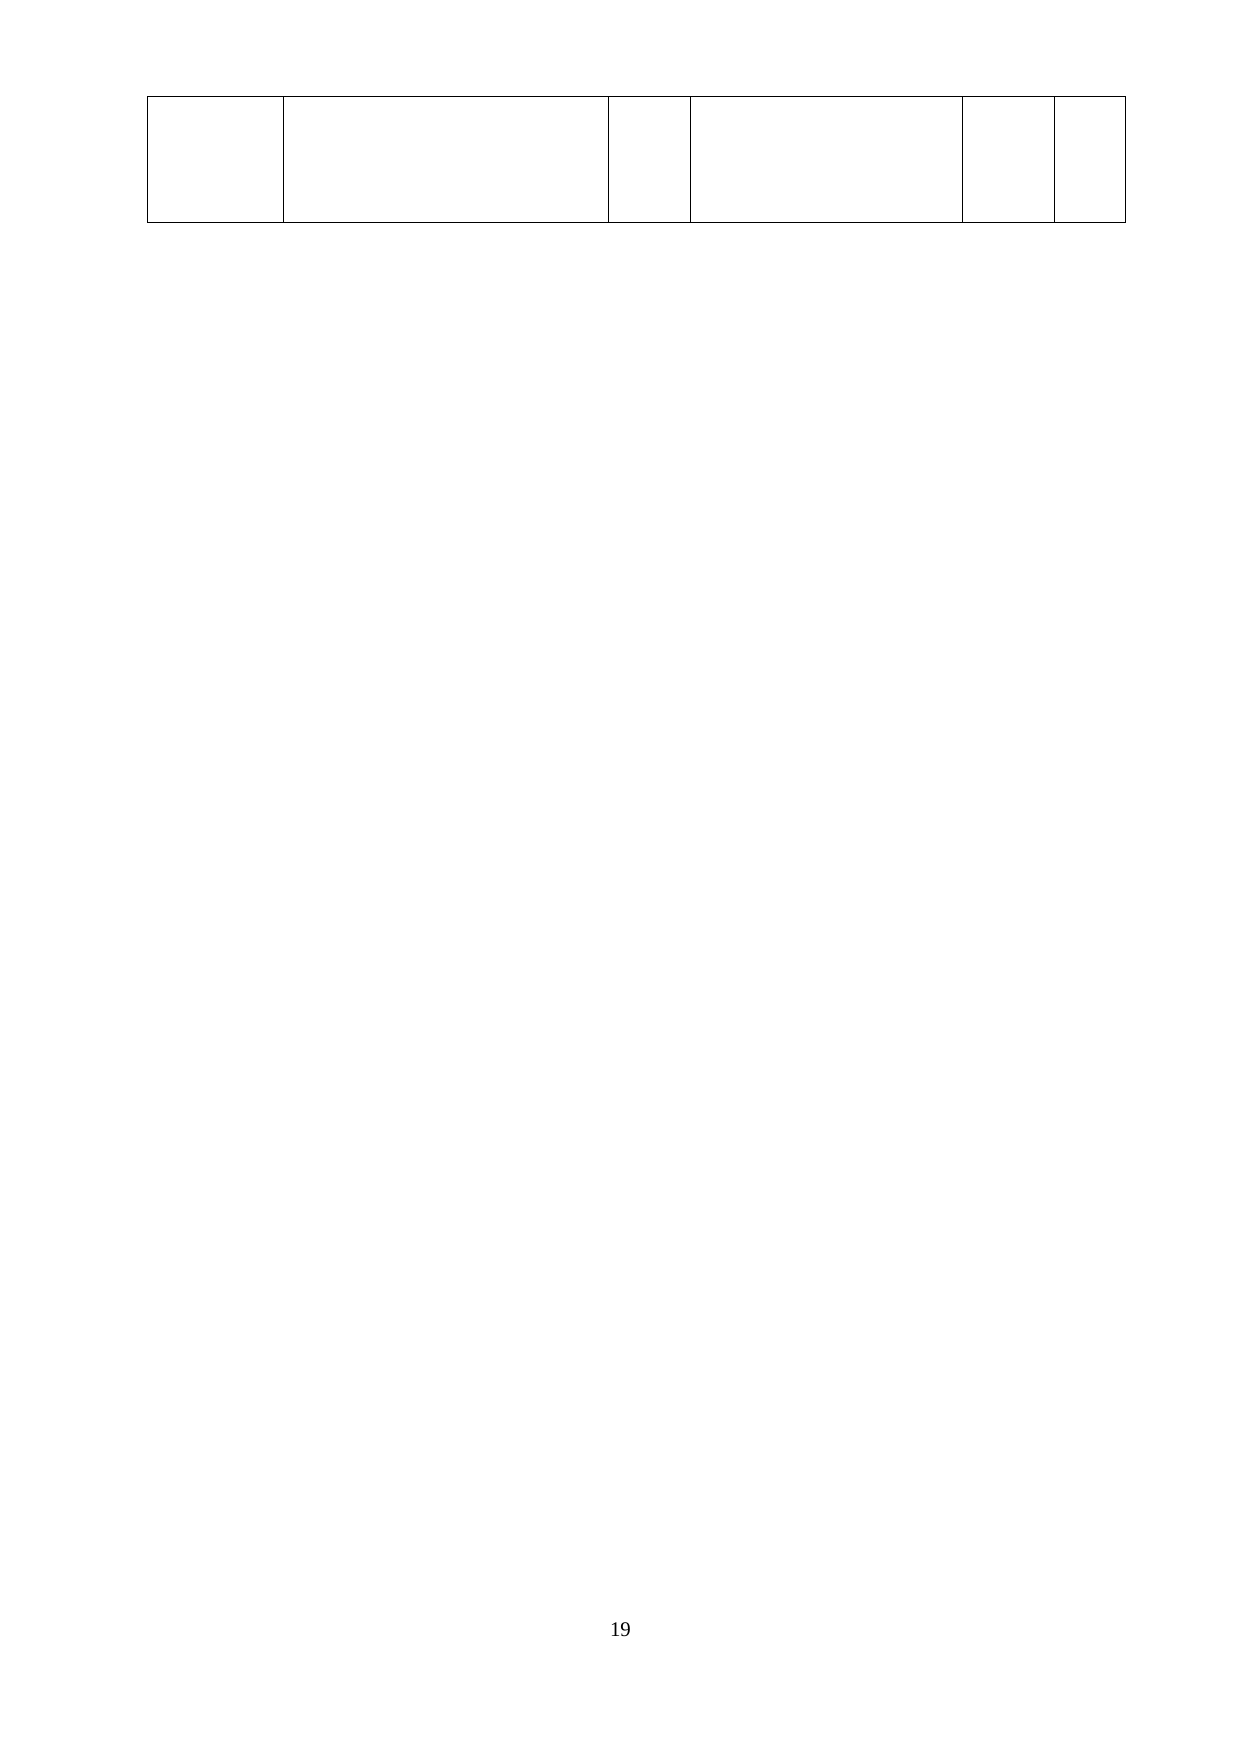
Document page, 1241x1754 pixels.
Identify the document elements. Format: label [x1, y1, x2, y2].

table_cell [1055, 97, 1125, 222]
table_cell [284, 97, 608, 222]
table_cell [609, 97, 690, 222]
table_cell [963, 97, 1054, 222]
table_cell [691, 97, 962, 222]
table_cell [148, 97, 283, 222]
